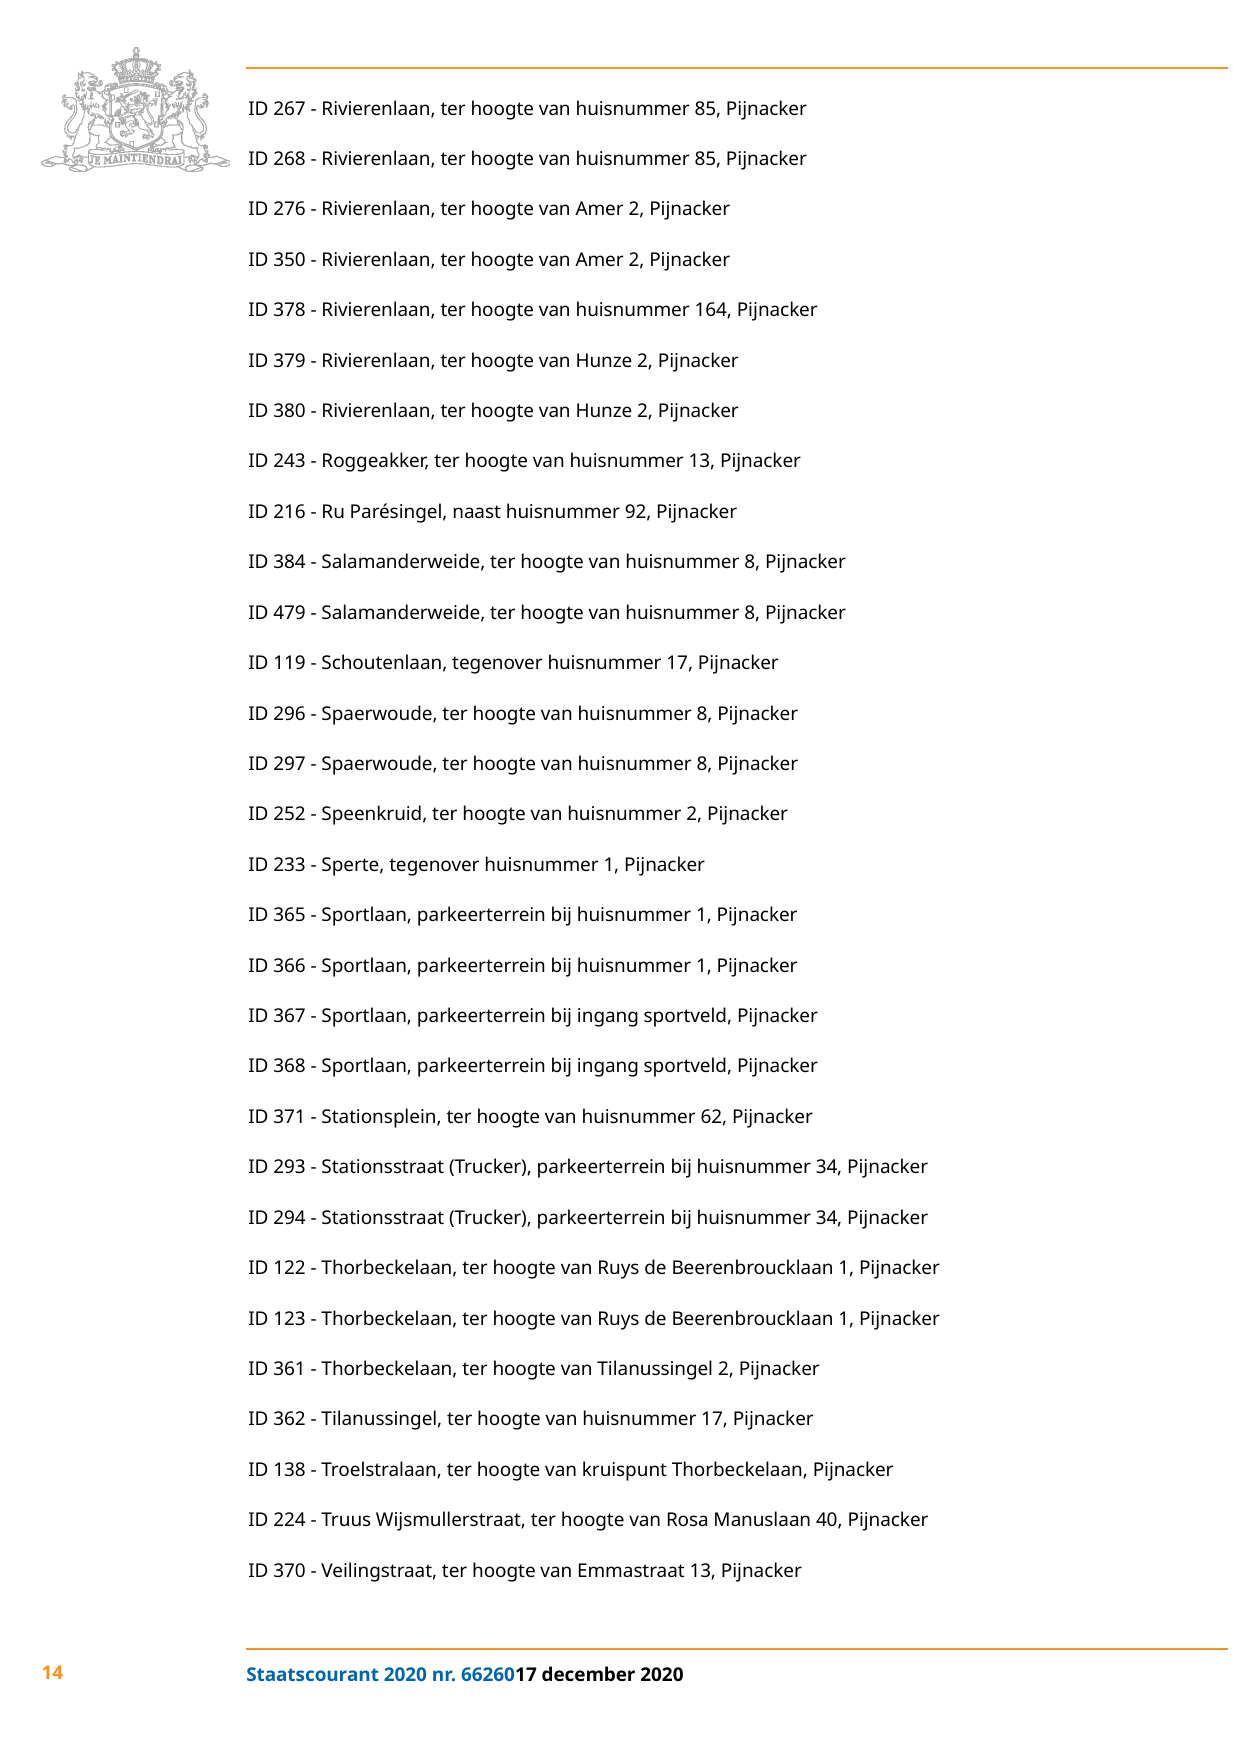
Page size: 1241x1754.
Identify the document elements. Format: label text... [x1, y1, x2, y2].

text ID 276 - Rivierenlaan, ter hoogte van Amer 2, Pijnacker [248, 196, 1152, 221]
text ID 123 - Thorbeckelaan, ter hoogte van Ruys de Beerenbroucklaan 1, Pijnacker [248, 1305, 1152, 1331]
text ID 365 - Sportlaan, parkeerterrein bij huisnummer 1, Pijnacker [248, 901, 1152, 927]
text ID 268 - Rivierenlaan, ter hoogte van huisnummer 85, Pijnacker [248, 145, 1152, 171]
text ID 252 - Speenkruid, ter hoogte van huisnummer 2, Pijnacker [248, 801, 1152, 826]
text ID 297 - Spaerwoude, ter hoogte van huisnummer 8, Pijnacker [248, 750, 1152, 776]
text ID 119 - Schoutenlaan, tegenover huisnummer 17, Pijnacker [248, 649, 1152, 675]
text ID 368 - Sportlaan, parkeerterrein bij ingang sportveld, Pijnacker [248, 1053, 1152, 1078]
text ID 370 - Veilingstraat, ter hoogte van Emmastraat 13, Pijnacker [248, 1557, 1152, 1583]
text ID 224 - Truus Wijsmullerstraat, ter hoogte van Rosa Manuslaan 40, Pijnacker [248, 1506, 1152, 1532]
text ID 366 - Sportlaan, parkeerterrein bij huisnummer 1, Pijnacker [248, 952, 1152, 978]
text ID 122 - Thorbeckelaan, ter hoogte van Ruys de Beerenbroucklaan 1, Pijnacker [248, 1254, 1152, 1280]
text ID 294 - Stationsstraat (Trucker), parkeerterrein bij huisnummer 34, Pijnacker [248, 1204, 1152, 1230]
text ID 216 - Ru Parésingel, naast huisnummer 92, Pijnacker [248, 498, 1152, 524]
text ID 296 - Spaerwoude, ter hoogte van huisnummer 8, Pijnacker [248, 700, 1152, 726]
text ID 362 - Tilanussingel, ter hoogte van huisnummer 17, Pijnacker [248, 1406, 1152, 1431]
text ID 479 - Salamanderweide, ter hoogte van huisnummer 8, Pijnacker [248, 599, 1152, 625]
text ID 233 - Sperte, tegenover huisnummer 1, Pijnacker [248, 851, 1152, 877]
text ID 293 - Stationsstraat (Trucker), parkeerterrein bij huisnummer 34, Pijnacker [248, 1153, 1152, 1179]
text ID 243 - Roggeakker, ter hoogte van huisnummer 13, Pijnacker [248, 448, 1152, 473]
text ID 378 - Rivierenlaan, ter hoogte van huisnummer 164, Pijnacker [248, 296, 1152, 322]
text ID 361 - Thorbeckelaan, ter hoogte van Tilanussingel 2, Pijnacker [248, 1355, 1152, 1381]
picture [41, 47, 231, 172]
text ID 367 - Sportlaan, parkeerterrein bij ingang sportveld, Pijnacker [248, 1002, 1152, 1028]
text ID 371 - Stationsplein, ter hoogte van huisnummer 62, Pijnacker [248, 1103, 1152, 1129]
text ID 379 - Rivierenlaan, ter hoogte van Hunze 2, Pijnacker [248, 347, 1152, 373]
text ID 384 - Salamanderweide, ter hoogte van huisnummer 8, Pijnacker [248, 548, 1152, 574]
text ID 350 - Rivierenlaan, ter hoogte van Amer 2, Pijnacker [248, 246, 1152, 272]
text ID 380 - Rivierenlaan, ter hoogte van Hunze 2, Pijnacker [248, 397, 1152, 423]
text ID 138 - Troelstralaan, ter hoogte van kruispunt Thorbeckelaan, Pijnacker [248, 1456, 1152, 1482]
text ID 267 - Rivierenlaan, ter hoogte van huisnummer 85, Pijnacker [248, 95, 1152, 121]
